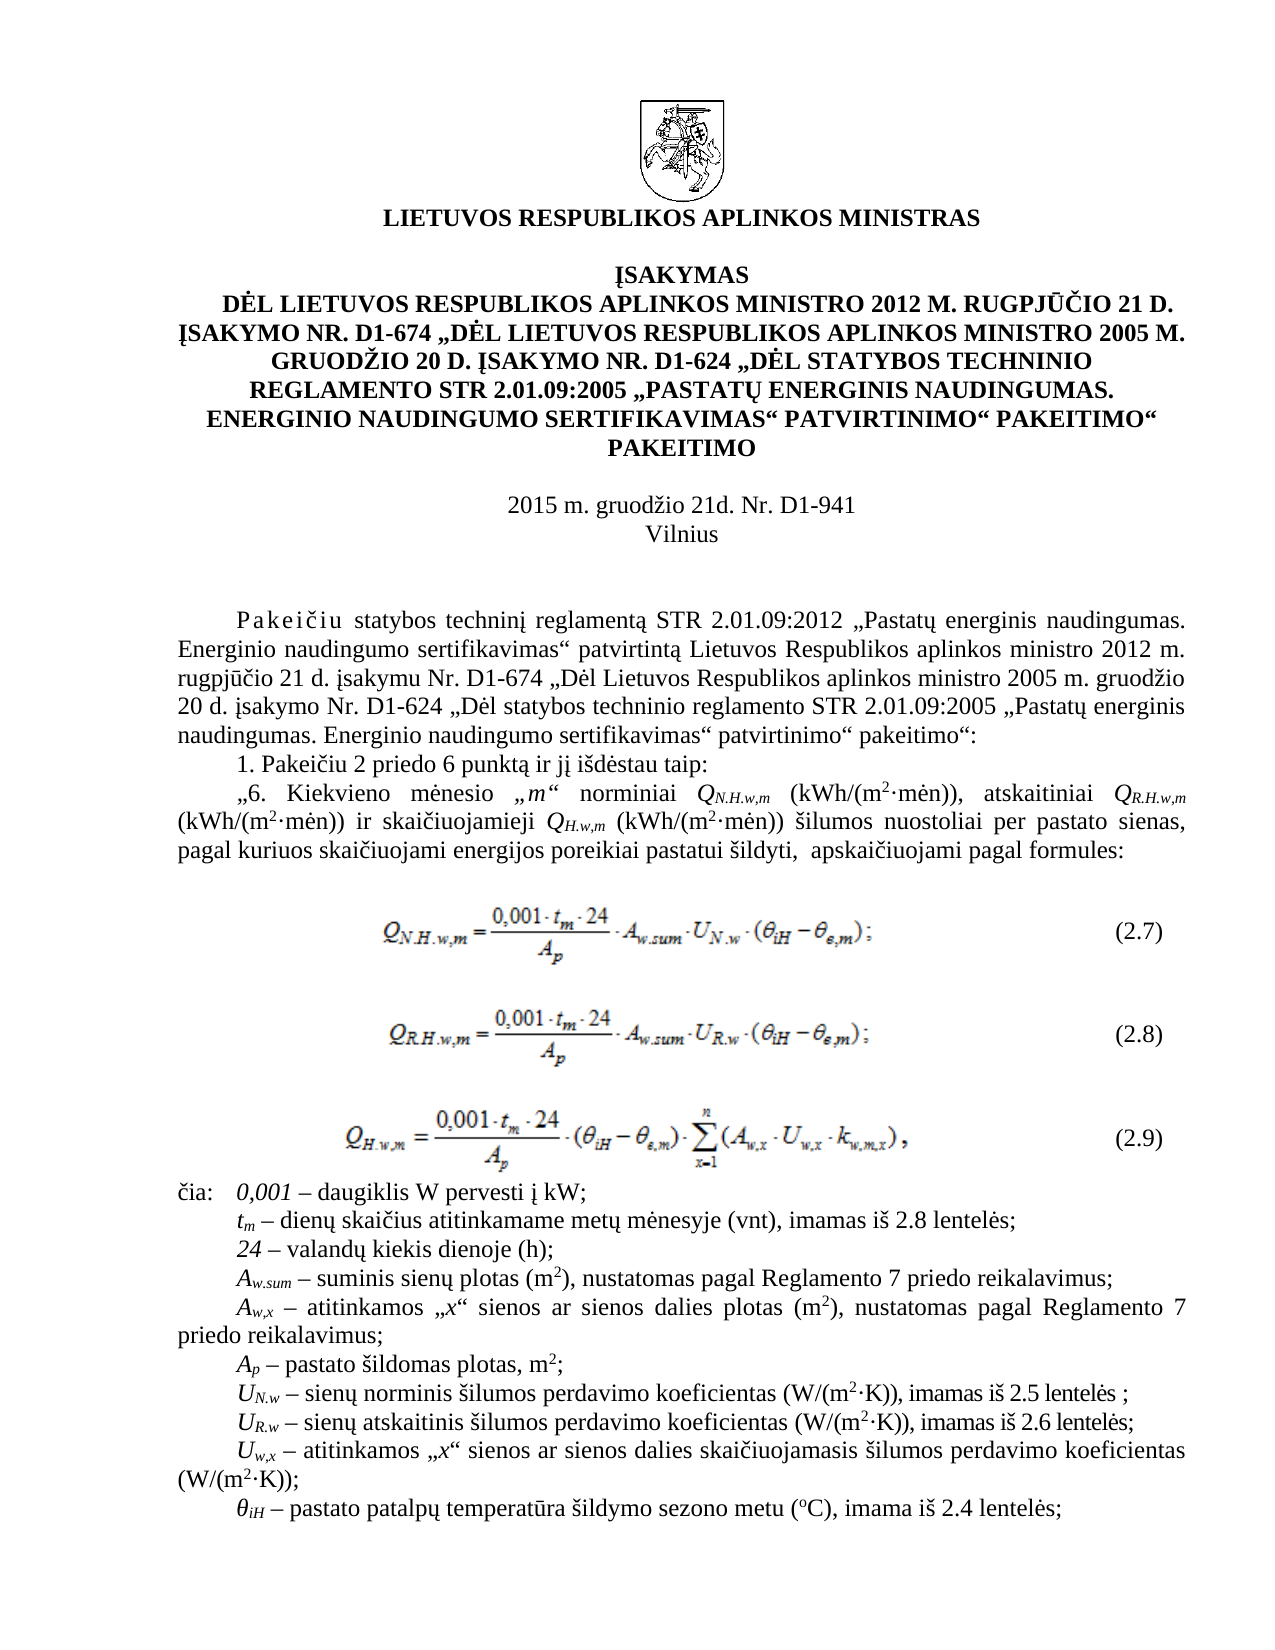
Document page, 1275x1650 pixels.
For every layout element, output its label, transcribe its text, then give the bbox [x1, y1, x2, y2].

table_header (2.8) [1070, 996, 1174, 1070]
text DĖL LIETUVOS RESPUBLIKOS APLINKOS MINISTRO 2012 M. rugpjūčio 21 D. ĮSAKYMO Nr. D1-674 „DĖL LIETUVOS RESPUBLIKOS APLINKOS MINISTRO 2005 M. gruodžio 20 D. ĮSAKYMO Nr. D1-624 „DĖL STATYBOS TECHNINIO REGLAMENTO STR 2.01.09:2005 „PASTATŲ ENERGINIS NAUDINGUMAS. ENERGINIO NAUDINGUMO SERTIFIKAVIMAS“ PATVIRTINIMO“ PAKEITIMO“ pakeitimo [177, 289, 1186, 461]
text ĮSAKYMAS [177, 260, 1186, 289]
text Uw,x – atitinkamos „x“ sienos ar sienos dalies skaičiuojamasis šilumos perdavimo koeficientas (W/(m2·K)); [177, 1436, 1186, 1493]
text Aw.sum – suminis sienų plotas (m2), nustatomas pagal Reglamento 7 priedo reikalavimus; [177, 1263, 1186, 1292]
table_header [177, 893, 372, 968]
table_header [177, 996, 375, 1070]
table_header [875, 893, 1070, 968]
text 2015 m. gruodžio 21d. Nr. D1-941 [177, 490, 1186, 519]
text UR.w – sienų atskaitinis šilumos perdavimo koeficientas (W/(m2·K)), imamas iš 2.6 lentelės; [177, 1407, 1186, 1436]
table_header [177, 1099, 333, 1177]
text Vilnius [177, 519, 1186, 548]
text 24 – valandų kiekis dienoje (h); [177, 1234, 1186, 1263]
text Ap – pastato šildomas plotas, m2; [177, 1349, 1186, 1378]
text Pakeičiu statybos techninį reglamentą STR 2.01.09:2012 „Pastatų energinis naudingumas. Energinio naudingumo sertifikavimas“ patvirtintą Lietuvos Respublikos aplinkos ministro 2012 m. rugpjūčio 21 d. įsakymu Nr. D1-674 „Dėl Lietuvos Respublikos aplinkos ministro 2005 m. gruodžio 20 d. įsakymo Nr. D1-624 „Dėl statybos techninio reglamento STR 2.01.09:2005 „Pastatų energinis naudingumas. Energinio naudingumo sertifikavimas“ patvirtinimo“ pakeitimo“: [177, 605, 1186, 749]
text θiH – pastato patalpų temperatūra šildymo sezono metu (oC), imama iš 2.4 lentelės; [177, 1493, 1186, 1522]
text Aw,x – atitinkamos „x“ sienos ar sienos dalies plotas (m2), nustatomas pagal Reglamento 7 priedo reikalavimus; [177, 1292, 1186, 1349]
table_header (2.9) [1070, 1099, 1174, 1177]
text „6. Kiekvieno mėnesio „m“ norminiai QN.H.w,m (kWh/(m2·mėn)), atskaitiniai QR.H.w,m (kWh/(m2·mėn)) ir skaičiuojamieji QH.w,m (kWh/(m2·mėn)) šilumos nuostoliai per pastato sienas, pagal kuriuos skaičiuojami energijos poreikiai pastatui šildyti, apskaičiuojami pagal formules: [177, 778, 1186, 864]
text 1. Pakeičiu 2 priedo 6 punktą ir jį išdėstau taip: [177, 749, 1186, 778]
table_header [872, 996, 1070, 1070]
table_header (2.7) [1070, 893, 1174, 968]
text čia: 0,001 – daugiklis W pervesti į kW; [177, 1177, 1186, 1206]
table_header [914, 1099, 1070, 1177]
text LIETUVOS RESPUBLIKOS APLINKOS MINISTRAS [177, 203, 1186, 231]
text UN.w – sienų norminis šilumos perdavimo koeficientas (W/(m2·K)), imamas iš 2.5 lentelės ; [177, 1378, 1186, 1407]
text tm – dienų skaičius atitinkamame metų mėnesyje (vnt), imamas iš 2.8 lentelės; [177, 1206, 1186, 1234]
